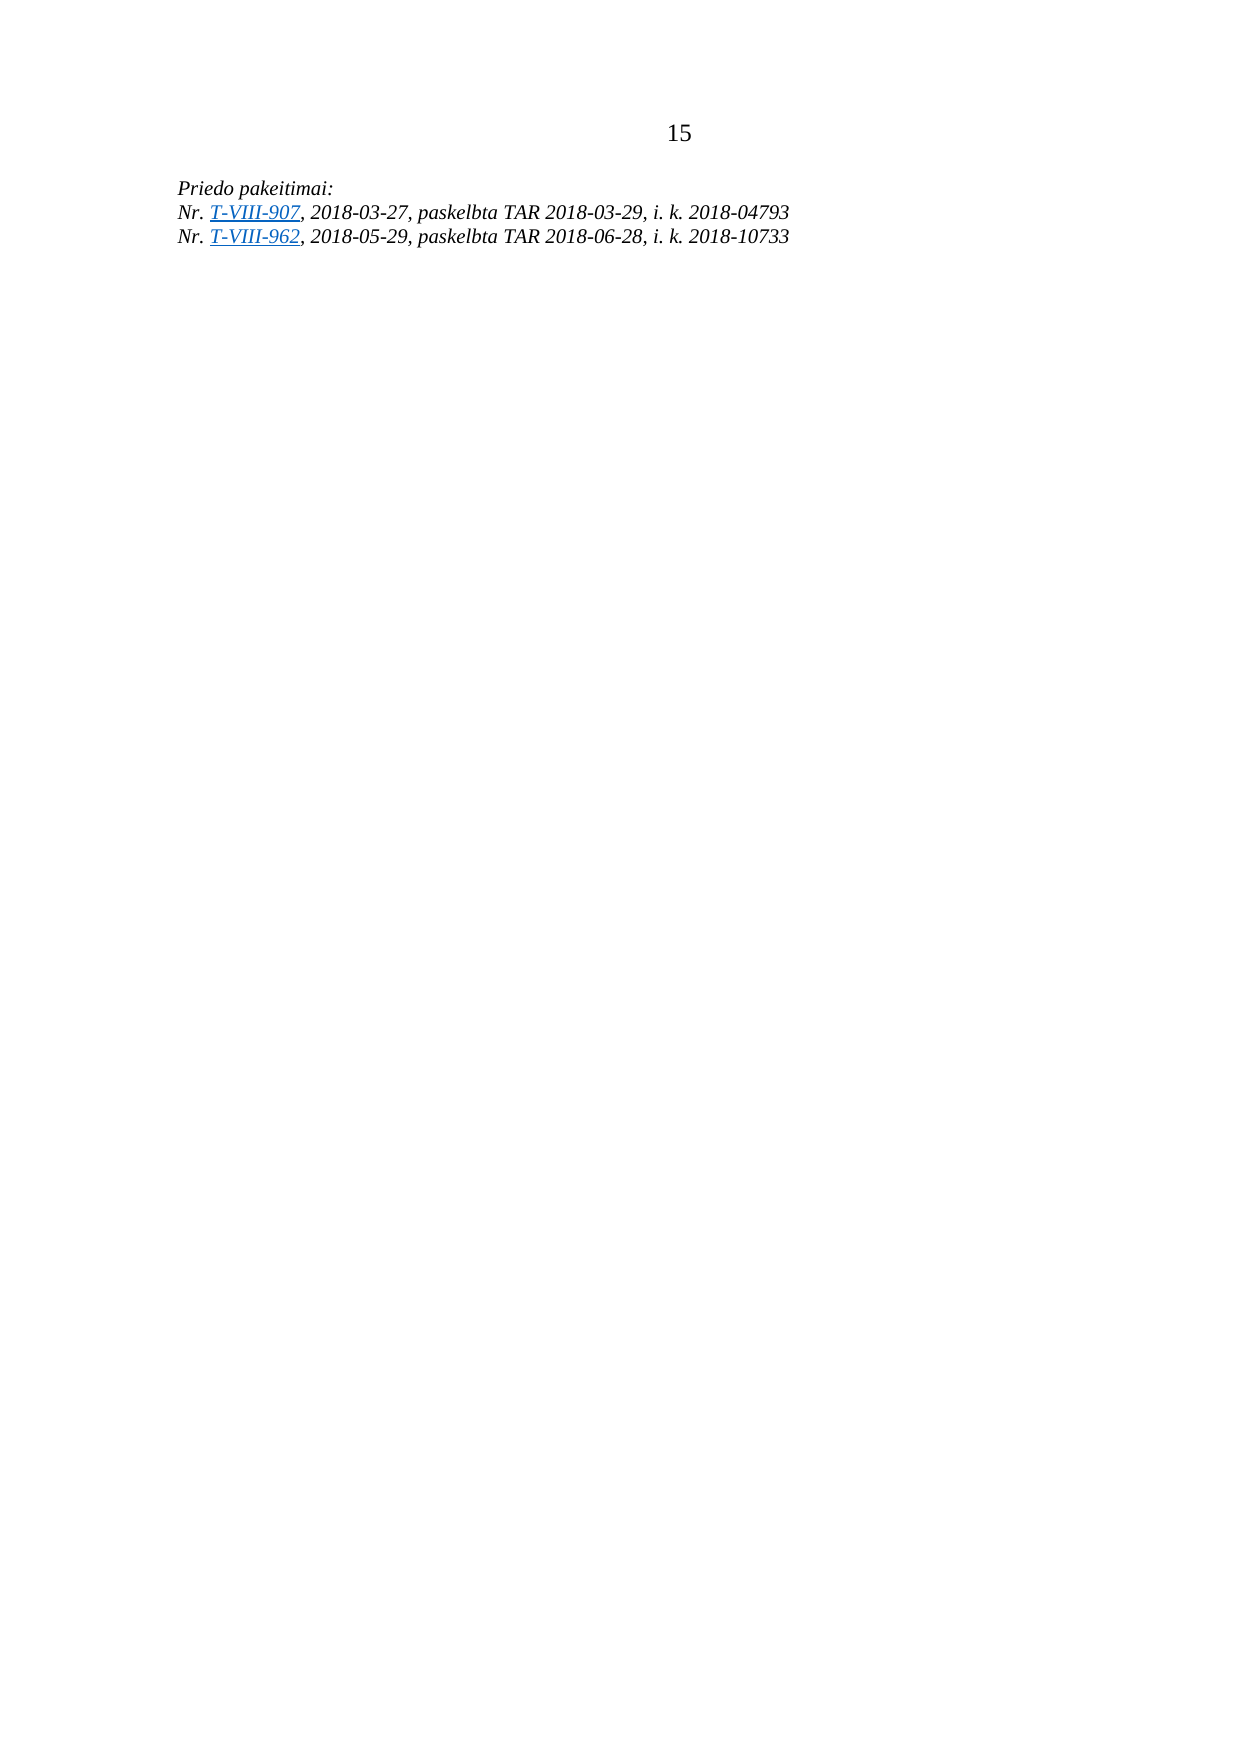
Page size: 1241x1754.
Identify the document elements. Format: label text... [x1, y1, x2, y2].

text Nr. T-VIII-907, 2018-03-27, paskelbta TAR 2018-03-29, i. k. 2018-04793 [177, 200, 1181, 224]
text Priedo pakeitimai: [177, 176, 1181, 200]
text Nr. T-VIII-962, 2018-05-29, paskelbta TAR 2018-06-28, i. k. 2018-10733 [177, 224, 1181, 248]
